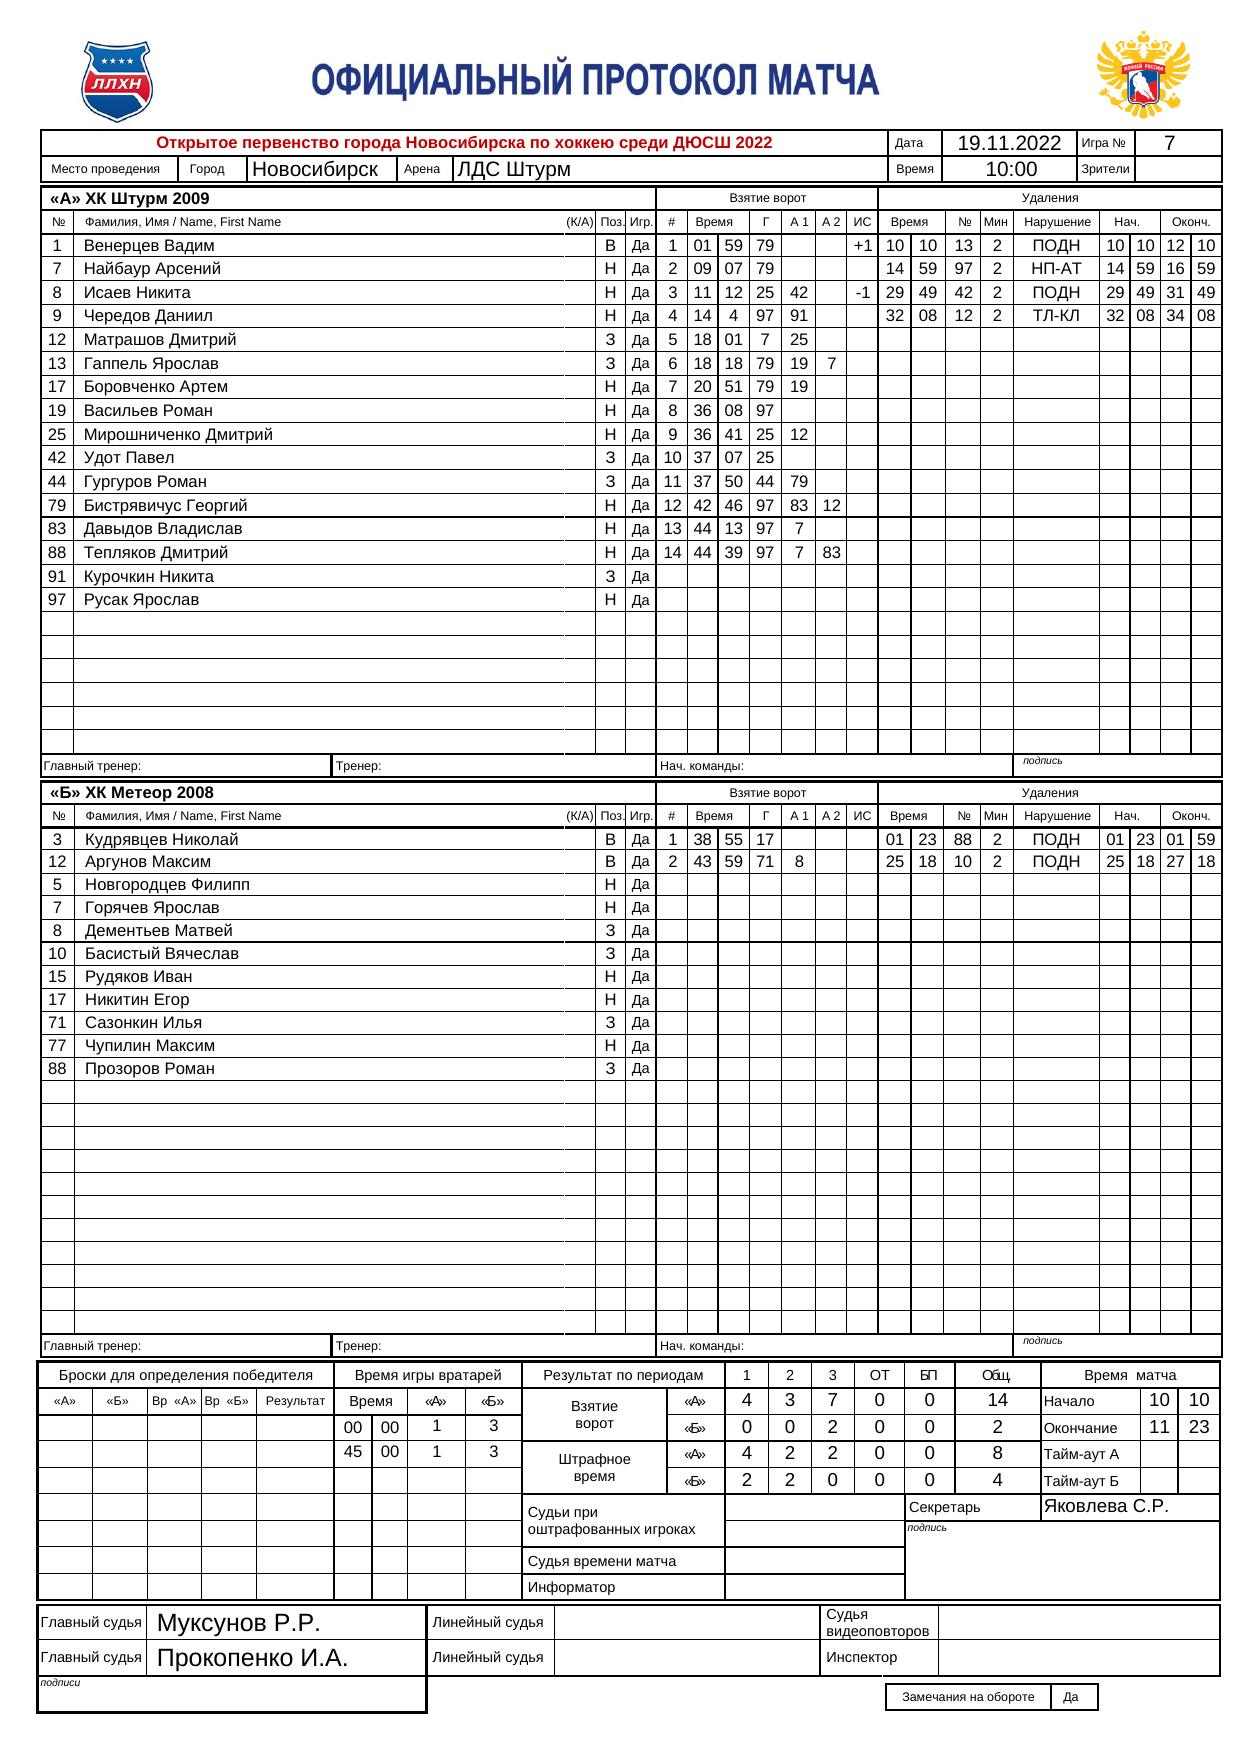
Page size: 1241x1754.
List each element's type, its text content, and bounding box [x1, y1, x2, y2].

table_cell [1100, 1242, 1129, 1264]
table_cell [1014, 1311, 1099, 1333]
table_cell [1014, 423, 1099, 445]
table_cell [408, 1574, 465, 1599]
table_cell подпись [1014, 1335, 1221, 1356]
table_cell [847, 989, 877, 1011]
table_cell [750, 896, 781, 918]
table_cell «А» [668, 1442, 724, 1467]
table_cell 39 [719, 541, 749, 564]
table_cell [1014, 399, 1099, 422]
table_header 3 [812, 1363, 854, 1387]
table_cell 8 [956, 1442, 1040, 1467]
table_cell [1161, 612, 1190, 634]
table_cell [1014, 1219, 1099, 1241]
table_cell [816, 423, 846, 445]
table_cell «Б» [668, 1415, 724, 1440]
table_cell Да [626, 470, 655, 493]
table_cell [565, 352, 595, 374]
table_cell [719, 1288, 749, 1310]
table_cell [565, 896, 595, 918]
table_header Да [1052, 1685, 1097, 1709]
table_cell [1161, 399, 1190, 422]
table_cell [750, 874, 781, 895]
table_cell [1161, 494, 1190, 516]
table_cell 1 [42, 235, 73, 256]
table_cell Время [335, 1389, 407, 1413]
table_cell 2 [981, 235, 1013, 256]
table_cell [657, 612, 687, 634]
table_cell [202, 1416, 256, 1440]
table_cell [719, 612, 749, 634]
table_cell 07 [719, 446, 749, 469]
table_cell [75, 1196, 564, 1218]
table_cell [596, 707, 625, 729]
table_cell Сазонкин Илья [75, 1012, 564, 1033]
table_cell [688, 1127, 717, 1149]
table_cell [42, 636, 73, 658]
table_cell [750, 1242, 781, 1264]
table_cell 20 [688, 376, 717, 398]
table_cell 97 [42, 588, 73, 611]
table_cell [981, 707, 1013, 729]
table_cell [782, 399, 815, 422]
table_cell [1192, 328, 1221, 351]
table_cell [946, 446, 980, 469]
table_cell [912, 636, 945, 658]
table_cell 55 [719, 829, 749, 849]
table_cell Да [626, 518, 655, 540]
table_cell 01 [688, 235, 717, 256]
table_cell 71 [42, 1012, 74, 1033]
table_cell [565, 850, 595, 872]
table_cell [565, 920, 595, 941]
table_cell [981, 588, 1013, 611]
table_cell [1014, 1242, 1099, 1264]
table_cell [565, 612, 595, 634]
table_cell [912, 352, 945, 374]
table_cell [847, 896, 877, 918]
table_cell Главный тренер: [42, 755, 330, 776]
table_cell 11 [657, 470, 687, 493]
table_cell [408, 1494, 465, 1520]
table_cell [148, 1574, 201, 1599]
table_cell [257, 1574, 333, 1599]
table_cell 0 [726, 1415, 768, 1440]
table_cell [782, 943, 815, 964]
table_cell 8 [782, 850, 815, 872]
table_cell [1161, 352, 1190, 374]
table_cell 17 [42, 989, 74, 1011]
table_cell [1161, 1242, 1190, 1264]
table_cell 13 [946, 235, 980, 256]
table_cell [750, 612, 781, 634]
table_cell Венерцев Вадим [74, 235, 564, 256]
table_cell [782, 1173, 815, 1195]
table_cell [565, 966, 595, 987]
table_cell Место проведения [42, 157, 177, 181]
table_cell [912, 1012, 943, 1033]
table_cell [816, 1081, 846, 1103]
table_cell [1192, 565, 1221, 587]
table_cell Мирошниченко Дмитрий [74, 423, 564, 445]
table_cell [1161, 446, 1190, 469]
table_cell [565, 518, 595, 540]
table_cell [1192, 659, 1221, 682]
table_cell [816, 943, 846, 964]
table_cell [750, 1081, 781, 1103]
table_cell Да [626, 1012, 655, 1033]
table_cell 0 [769, 1415, 811, 1440]
table_cell 7 [782, 541, 815, 564]
table_cell [688, 896, 717, 918]
table_cell Да [626, 328, 655, 351]
table_cell [981, 1196, 1013, 1218]
table_cell 42 [688, 494, 717, 516]
table_cell [565, 730, 595, 753]
table_cell 44 [688, 541, 717, 564]
table_cell Новгородцев Филипп [75, 874, 564, 895]
table_cell 97 [750, 494, 781, 516]
table_cell [1192, 1265, 1221, 1287]
table_cell [981, 612, 1013, 634]
table_cell [565, 1127, 595, 1149]
table_cell 7 [812, 1389, 854, 1413]
table_cell [1100, 1081, 1129, 1103]
table_cell [944, 1104, 980, 1126]
table_cell [847, 683, 877, 706]
table_cell [782, 257, 815, 280]
table_cell 00 [373, 1416, 407, 1440]
table_cell 19 [42, 399, 73, 422]
table_cell [719, 989, 749, 1011]
table_cell Оконч. [1161, 211, 1221, 233]
table_cell [981, 966, 1013, 987]
table_cell [565, 1012, 595, 1033]
table_cell [688, 874, 717, 895]
table_cell Игр. [626, 805, 655, 826]
table_cell [565, 1150, 595, 1172]
table_cell 16 [1161, 257, 1190, 280]
table_cell [42, 1150, 74, 1172]
table_cell [688, 943, 717, 964]
table_cell 79 [750, 257, 781, 280]
table_cell Н [596, 305, 625, 327]
table_cell [912, 707, 945, 729]
table_cell [847, 707, 877, 729]
table_cell [719, 1081, 749, 1103]
table_cell [879, 588, 910, 611]
table_cell [879, 1150, 910, 1172]
table_cell [944, 1242, 980, 1264]
table_cell [1161, 920, 1190, 941]
table_cell [1161, 1012, 1190, 1033]
table_cell [981, 1058, 1013, 1079]
table_cell Результат [257, 1389, 333, 1413]
table_cell 83 [816, 541, 846, 564]
table_cell [879, 920, 910, 941]
table_cell ПОДН [1014, 829, 1099, 849]
table_cell 2 [657, 257, 687, 280]
table_cell Н [596, 257, 625, 280]
table_cell 44 [750, 470, 781, 493]
table_cell [1131, 612, 1160, 634]
table_cell 0 [855, 1389, 904, 1413]
table_cell 29 [879, 281, 910, 303]
table_cell Поз. [596, 211, 625, 233]
table_cell [626, 1219, 655, 1241]
table_cell [373, 1547, 407, 1573]
table_cell 25 [750, 423, 781, 445]
table_cell [688, 1173, 717, 1195]
table_cell № [42, 805, 74, 826]
table_cell [688, 1081, 717, 1103]
table_cell 08 [1131, 305, 1160, 327]
table_cell [1192, 494, 1221, 516]
table_cell [75, 1081, 564, 1103]
table_cell 4 [726, 1442, 768, 1467]
table_cell [1131, 1288, 1160, 1310]
table_cell [1192, 966, 1221, 987]
table_cell [981, 1012, 1013, 1033]
table_cell [944, 1219, 980, 1241]
table_cell «Б» [93, 1389, 147, 1413]
table_cell 19 [782, 352, 815, 374]
table_cell [555, 1640, 819, 1675]
table_cell [847, 494, 877, 516]
table_cell 27 [1161, 850, 1190, 872]
table_cell 08 [1192, 305, 1221, 327]
table_cell В [596, 829, 625, 849]
table_cell Информатор [523, 1575, 724, 1599]
table_cell 59 [1192, 829, 1221, 849]
table_cell [257, 1494, 333, 1520]
table_header Открытое первенство города Новосибирска по хоккею среди ДЮСШ 2022 [42, 131, 887, 155]
table_cell [912, 896, 943, 918]
table_cell [847, 305, 877, 327]
table_cell [1131, 1265, 1160, 1287]
table_cell [782, 1265, 815, 1287]
table_cell [946, 328, 980, 351]
table_cell [782, 659, 815, 682]
table_cell [981, 328, 1013, 351]
table_cell [93, 1547, 147, 1573]
table_cell ИС [847, 211, 877, 233]
table_cell 42 [42, 446, 73, 469]
table_cell [750, 920, 781, 941]
table_cell [1161, 1219, 1190, 1241]
table_cell [1100, 730, 1129, 753]
table_cell [1131, 966, 1160, 987]
table_cell [373, 1521, 407, 1546]
table_cell [944, 1196, 980, 1218]
table_cell [596, 683, 625, 706]
table_cell [816, 636, 846, 658]
table_cell [1100, 966, 1129, 987]
table_cell А 1 [782, 805, 815, 826]
table_cell Да [626, 989, 655, 1011]
table_cell Нач. команды: [657, 1335, 1012, 1356]
table_cell [816, 1219, 846, 1241]
table_cell 79 [42, 494, 73, 516]
table_cell Начало [1042, 1389, 1140, 1413]
table_cell Да [626, 829, 655, 849]
table_cell [39, 1574, 92, 1599]
table_cell 91 [42, 565, 73, 587]
table_cell [847, 352, 877, 374]
table_cell [335, 1521, 371, 1546]
table_cell Найбаур Арсений [74, 257, 564, 280]
table_cell [1131, 494, 1160, 516]
table_cell # [657, 211, 687, 233]
table_cell [847, 376, 877, 398]
table_cell Главный тренер: [42, 1335, 330, 1356]
table_cell [596, 1242, 625, 1264]
table_cell [782, 1035, 815, 1057]
table_cell [782, 636, 815, 658]
table_cell [657, 707, 687, 729]
table_cell [847, 257, 877, 280]
table_cell ИС [847, 805, 877, 826]
table_cell [1100, 1104, 1129, 1126]
table_cell [1192, 399, 1221, 422]
table_cell Басистый Вячеслав [75, 943, 564, 964]
table_cell 7 [42, 896, 74, 918]
table_cell Н [596, 518, 625, 540]
table_cell [879, 1288, 910, 1310]
table_cell Да [626, 281, 655, 303]
table_cell [565, 1081, 595, 1103]
table_cell [596, 1311, 625, 1333]
table_cell [912, 399, 945, 422]
table_cell [944, 1173, 980, 1195]
table_cell [981, 494, 1013, 516]
table_cell 18 [912, 850, 943, 872]
table_cell 25 [1100, 850, 1129, 872]
table_cell [335, 1547, 371, 1573]
table_cell Н [596, 281, 625, 303]
table_cell [816, 707, 846, 729]
table_cell 07 [719, 257, 749, 280]
table_cell 18 [1192, 850, 1221, 872]
table_cell [847, 829, 877, 849]
table_cell Никитин Егор [75, 989, 564, 1011]
table_cell Да [626, 1035, 655, 1057]
table_cell [75, 1219, 564, 1241]
table_cell [202, 1547, 256, 1573]
table_cell Г [750, 211, 781, 233]
table_cell [1192, 1173, 1221, 1195]
table_cell 15 [42, 966, 74, 987]
table_cell [1131, 896, 1160, 918]
table_cell 12 [42, 850, 74, 872]
table_cell [42, 612, 73, 634]
table_cell [1161, 730, 1190, 753]
table_cell [1131, 1012, 1160, 1033]
table_cell [981, 1035, 1013, 1057]
table_cell [816, 920, 846, 941]
table_cell Штрафное время [523, 1442, 666, 1493]
table_cell Время [879, 211, 945, 233]
table_cell ПОДН [1014, 281, 1099, 303]
table_cell [42, 1081, 74, 1103]
table_cell Время [889, 157, 941, 181]
table_cell [74, 707, 564, 729]
table_cell [719, 1035, 749, 1057]
table_cell [657, 1104, 687, 1126]
table_cell [912, 1265, 943, 1287]
table_cell [912, 565, 945, 587]
table_cell «А» [408, 1389, 465, 1413]
table_cell Линейный судья [428, 1606, 554, 1639]
picture [5, 28, 1197, 129]
table_cell [939, 1606, 1219, 1639]
table_cell Главный судья [39, 1640, 146, 1675]
table_cell [1161, 1173, 1190, 1195]
table_cell [1131, 518, 1160, 540]
table_cell [1014, 565, 1099, 587]
table_cell Боровченко Артем [74, 376, 564, 398]
table_cell [1192, 352, 1221, 374]
table_cell 2 [726, 1468, 768, 1493]
table_cell Поз. [596, 805, 625, 826]
table_cell [596, 1288, 625, 1310]
table_cell [657, 1311, 687, 1333]
table_cell [1192, 1242, 1221, 1264]
table_cell [408, 1468, 465, 1493]
table_cell 14 [688, 305, 717, 327]
table_cell [719, 943, 749, 964]
table_cell 36 [688, 399, 717, 422]
table_cell З [596, 943, 625, 964]
table_cell [257, 1521, 333, 1546]
table_cell [912, 494, 945, 516]
table_cell [657, 659, 687, 682]
table_cell [688, 989, 717, 1011]
table_cell [750, 1104, 781, 1126]
table_cell 51 [719, 376, 749, 398]
table_cell Н [596, 874, 625, 895]
table_cell [879, 1104, 910, 1126]
table_cell 1 [657, 829, 687, 849]
table_cell 79 [750, 235, 781, 256]
table_cell [726, 1495, 904, 1520]
table_cell [657, 966, 687, 987]
table_cell Судья видеоповторов [821, 1606, 938, 1639]
table_cell [782, 730, 815, 753]
table_cell [1192, 1196, 1221, 1218]
table_cell 10 [657, 446, 687, 469]
table_cell [719, 730, 749, 753]
table_cell [1161, 874, 1190, 895]
table_cell [1192, 636, 1221, 658]
table_cell 12 [657, 494, 687, 516]
table_cell [626, 612, 655, 634]
table_cell 9 [42, 305, 73, 327]
table_cell [782, 1081, 815, 1103]
table_cell 43 [688, 850, 717, 872]
table_cell [657, 730, 687, 753]
table_cell 10 [1100, 235, 1129, 256]
table_cell [565, 305, 595, 327]
table_cell [565, 257, 595, 280]
table_cell Да [626, 920, 655, 941]
table_cell [75, 1127, 564, 1149]
table_cell [944, 874, 980, 895]
table_cell [816, 376, 846, 398]
table_cell [816, 1311, 846, 1333]
table_cell [782, 829, 815, 849]
table_cell [626, 1173, 655, 1195]
table_cell [148, 1416, 201, 1440]
table_cell [719, 920, 749, 941]
table_cell [816, 1288, 846, 1310]
table_header Общ. [956, 1363, 1040, 1387]
table_cell 1 [657, 235, 687, 256]
table_cell [912, 1288, 943, 1310]
table_cell [847, 612, 877, 634]
table_cell 18 [688, 328, 717, 351]
table_cell [688, 1288, 717, 1310]
table_cell [565, 446, 595, 469]
table_cell [782, 1127, 815, 1149]
table_cell [750, 1265, 781, 1287]
table_cell 13 [719, 518, 749, 540]
table_header Удаления [879, 783, 1221, 803]
table_cell [335, 1574, 371, 1599]
table_cell [596, 1150, 625, 1172]
table_cell [1131, 683, 1160, 706]
table_cell [1014, 470, 1099, 493]
table_cell [657, 989, 687, 1011]
table_cell [596, 1104, 625, 1126]
table_cell Окончание [1042, 1415, 1140, 1440]
table_cell Курочкин Никита [74, 565, 564, 587]
table_cell 4 [719, 305, 749, 327]
table_cell [1014, 896, 1099, 918]
table_cell [816, 1242, 846, 1264]
table_cell 9 [657, 423, 687, 445]
table_cell [1131, 565, 1160, 587]
table_cell НП-АТ [1014, 257, 1099, 280]
table_cell Да [626, 305, 655, 327]
table_header Взятие ворот [657, 783, 877, 803]
table_cell [565, 1058, 595, 1079]
table_cell Линейный судья [428, 1640, 554, 1675]
table_cell [816, 1196, 846, 1218]
table_cell Игр. [626, 211, 655, 233]
table_cell 12 [816, 494, 846, 516]
table_cell 2 [981, 305, 1013, 327]
table_cell Главный судья [39, 1606, 146, 1639]
table_cell [1131, 943, 1160, 964]
table_cell [1161, 966, 1190, 987]
table_cell [1014, 1104, 1099, 1126]
table_cell Зрители [1078, 157, 1134, 181]
table_cell [1131, 588, 1160, 611]
table_cell [816, 1035, 846, 1057]
table_cell [981, 636, 1013, 658]
table_cell [750, 1311, 781, 1333]
table_cell 2 [769, 1442, 811, 1467]
table_cell [565, 399, 595, 422]
table_cell З [596, 328, 625, 351]
table_cell [912, 1058, 943, 1079]
table_cell [657, 1288, 687, 1310]
table_cell [1141, 1468, 1177, 1493]
table_cell Да [626, 376, 655, 398]
table_cell 0 [855, 1468, 904, 1493]
table_cell [1192, 874, 1221, 895]
table_cell [1161, 707, 1190, 729]
table_cell [782, 1311, 815, 1333]
table_cell 12 [42, 328, 73, 351]
table_cell [750, 1012, 781, 1033]
table_cell [1014, 612, 1099, 634]
table_cell [981, 683, 1013, 706]
table_cell [1192, 1104, 1221, 1126]
table_cell Нарушение [1014, 211, 1099, 233]
table_cell Матрашов Дмитрий [74, 328, 564, 351]
table_cell Фамилия, Имя / Name, First Name [75, 805, 565, 826]
table_cell [981, 1265, 1013, 1287]
table_cell 2 [657, 850, 687, 872]
table_cell 08 [719, 399, 749, 422]
table_cell [1014, 943, 1099, 964]
table_cell [719, 1127, 749, 1149]
table_cell [408, 1521, 465, 1546]
table_cell [847, 659, 877, 682]
table_cell 32 [879, 305, 910, 327]
table_cell Тепляков Дмитрий [74, 541, 564, 564]
table_cell 44 [688, 518, 717, 540]
table_cell 2 [981, 829, 1013, 849]
table_cell [816, 850, 846, 872]
table_cell [1100, 328, 1129, 351]
table_cell [981, 423, 1013, 445]
table_cell 0 [855, 1442, 904, 1467]
table_cell [626, 659, 655, 682]
table_cell Вр «Б» [202, 1389, 256, 1413]
table_cell [912, 966, 943, 987]
table_cell [626, 1265, 655, 1287]
table_cell 77 [42, 1035, 74, 1057]
table_cell 25 [782, 328, 815, 351]
table_cell З [596, 1058, 625, 1079]
table_cell З [596, 1012, 625, 1033]
table_cell [1161, 1196, 1190, 1218]
table_cell [719, 966, 749, 987]
table_cell Время [688, 805, 749, 826]
table_cell [981, 352, 1013, 374]
table_cell 12 [1161, 235, 1190, 256]
table_cell [912, 874, 943, 895]
table_cell [626, 1104, 655, 1126]
table_cell Г [750, 805, 781, 826]
table_cell [719, 896, 749, 918]
table_cell 0 [905, 1442, 954, 1467]
table_cell 49 [912, 281, 945, 303]
table_cell [596, 1173, 625, 1195]
table_cell [981, 659, 1013, 682]
table_cell [879, 1058, 910, 1079]
table_cell 14 [956, 1389, 1040, 1413]
table_cell (К/А) [565, 805, 595, 826]
table_cell 19 [782, 376, 815, 398]
table_cell 14 [879, 257, 910, 280]
table_cell [626, 1196, 655, 1218]
table_cell В [596, 235, 625, 256]
table_cell [719, 1265, 749, 1287]
table_cell [879, 541, 910, 564]
table_cell [657, 1127, 687, 1149]
table_cell [981, 1081, 1013, 1103]
table_cell Русак Ярослав [74, 588, 564, 611]
table_cell 2 [981, 257, 1013, 280]
table_cell 71 [750, 850, 781, 872]
table_cell 2 [812, 1442, 854, 1467]
table_cell [847, 1173, 877, 1195]
table_cell 11 [1141, 1415, 1177, 1440]
table_cell Васильев Роман [74, 399, 564, 422]
table_cell [1161, 1150, 1190, 1172]
table_cell [1100, 683, 1129, 706]
table_cell 2 [956, 1415, 1040, 1440]
table_cell [946, 399, 980, 422]
table_cell [782, 612, 815, 634]
table_cell [1014, 494, 1099, 516]
table_cell [1131, 1150, 1160, 1172]
table_cell [626, 730, 655, 753]
table_cell [719, 1311, 749, 1333]
table_cell [42, 1196, 74, 1218]
table_cell Чередов Даниил [74, 305, 564, 327]
table_cell [879, 352, 910, 374]
table_cell [1161, 1104, 1190, 1126]
table_cell 44 [42, 470, 73, 493]
table_cell [981, 943, 1013, 964]
table_cell [565, 1265, 595, 1287]
table_cell 3 [466, 1416, 521, 1440]
table_cell 2 [769, 1468, 811, 1493]
table_cell [657, 588, 687, 611]
table_header Замечания на обороте [887, 1685, 1050, 1709]
table_cell З [596, 920, 625, 941]
table_cell [202, 1521, 256, 1546]
table_cell [1192, 446, 1221, 469]
table_cell [565, 1288, 595, 1310]
table_header Время игры вратарей [335, 1363, 521, 1387]
table_cell Горячев Ярослав [75, 896, 564, 918]
table_cell [912, 1242, 943, 1264]
table_cell Время [688, 211, 749, 233]
table_cell 10:00 [943, 157, 1076, 181]
table_cell [1192, 588, 1221, 611]
table_cell 49 [1131, 281, 1160, 303]
table_cell [750, 1219, 781, 1241]
table_cell [1014, 1150, 1099, 1172]
table_cell [1100, 989, 1129, 1011]
table_cell [1179, 1468, 1219, 1493]
table_cell З [596, 352, 625, 374]
table_cell [75, 1173, 564, 1195]
table_cell [750, 943, 781, 964]
table_cell [1161, 541, 1190, 564]
table_cell [1014, 446, 1099, 469]
table_cell [565, 541, 595, 564]
table_cell [335, 1494, 371, 1520]
table_cell [42, 707, 73, 729]
table_cell [946, 376, 980, 398]
table_cell 13 [42, 352, 73, 374]
table_cell [688, 659, 717, 682]
table_cell [750, 1035, 781, 1057]
table_cell [257, 1468, 333, 1493]
table_cell [373, 1574, 407, 1599]
table_cell [912, 1219, 943, 1241]
table_cell [75, 1265, 564, 1287]
table_cell [782, 1104, 815, 1126]
table_cell [688, 707, 717, 729]
table_cell [816, 588, 846, 611]
table_cell [565, 1104, 595, 1126]
table_cell [1100, 659, 1129, 682]
table_cell 31 [1161, 281, 1190, 303]
table_cell 18 [1131, 850, 1160, 872]
table_cell [1192, 730, 1221, 753]
table_cell [1192, 683, 1221, 706]
table_cell [816, 1012, 846, 1033]
table_cell [847, 730, 877, 753]
table_cell Муксунов Р.Р. [147, 1606, 425, 1639]
table_cell [565, 423, 595, 445]
table_cell [719, 1104, 749, 1126]
table_cell [1192, 1012, 1221, 1033]
table_cell [1161, 1035, 1190, 1057]
table_cell [1100, 612, 1129, 634]
table_cell З [596, 565, 625, 587]
table_cell [946, 707, 980, 729]
table_cell 2 [981, 281, 1013, 303]
table_cell ПОДН [1014, 235, 1099, 256]
table_cell 38 [688, 829, 717, 849]
table_cell [565, 683, 595, 706]
table_cell [1131, 1081, 1160, 1103]
table_cell [1161, 943, 1190, 964]
table_cell А 2 [816, 211, 846, 233]
table_cell [912, 1311, 943, 1333]
table_cell 97 [750, 399, 781, 422]
table_cell [42, 730, 73, 753]
table_cell [688, 1058, 717, 1079]
table_cell [719, 588, 749, 611]
table_cell [93, 1494, 147, 1520]
table_cell [816, 446, 846, 469]
table_cell [1131, 1242, 1160, 1264]
table_cell [565, 707, 595, 729]
table_cell [148, 1547, 201, 1573]
table_cell [847, 1219, 877, 1241]
table_cell [657, 1058, 687, 1079]
table_cell 10 [944, 850, 980, 872]
table_cell 6 [657, 352, 687, 374]
table_cell [912, 1104, 943, 1126]
table_cell [202, 1468, 256, 1493]
table_cell ПОДН [1014, 850, 1099, 872]
table_cell [565, 1219, 595, 1241]
table_cell [719, 565, 749, 587]
table_cell [565, 494, 595, 516]
table_cell 3 [769, 1389, 811, 1413]
table_cell 01 [719, 328, 749, 351]
table_cell [1014, 1173, 1099, 1195]
table_cell [782, 446, 815, 469]
table_cell [626, 1242, 655, 1264]
table_cell [688, 1196, 717, 1218]
table_cell [816, 989, 846, 1011]
table_cell 3 [657, 281, 687, 303]
table_cell 7 [782, 518, 815, 540]
table_cell -1 [847, 281, 877, 303]
table_cell 97 [750, 305, 781, 327]
table_cell [657, 1081, 687, 1103]
table_cell [981, 1104, 1013, 1126]
table_cell [93, 1416, 147, 1440]
table_cell 36 [688, 423, 717, 445]
table_cell [879, 730, 910, 753]
table_cell [946, 470, 980, 493]
table_cell [688, 612, 717, 634]
table_cell [879, 659, 910, 682]
table_cell Аргунов Максим [75, 850, 564, 872]
table_cell [912, 423, 945, 445]
table_cell [782, 1219, 815, 1241]
table_cell [879, 874, 910, 895]
table_cell [1131, 399, 1160, 422]
table_cell [202, 1494, 256, 1520]
table_cell [1100, 352, 1129, 374]
table_cell Н [596, 423, 625, 445]
table_cell [1136, 157, 1221, 181]
table_cell [1100, 1288, 1129, 1310]
table_cell [39, 1494, 92, 1520]
table_cell [93, 1521, 147, 1546]
table_cell [981, 518, 1013, 540]
table_cell [750, 683, 781, 706]
table_cell [946, 683, 980, 706]
table_cell [565, 376, 595, 398]
table_cell [1131, 1173, 1160, 1195]
table_cell [847, 446, 877, 469]
table_cell [42, 1288, 74, 1310]
table_cell Да [626, 541, 655, 564]
table_cell [944, 1127, 980, 1149]
table_cell [93, 1574, 147, 1599]
table_cell [1192, 707, 1221, 729]
table_cell Нач. команды: [657, 755, 1012, 776]
table_cell Бистрявичус Георгий [74, 494, 564, 516]
table_cell [1131, 328, 1160, 351]
table_cell [1192, 1219, 1221, 1241]
table_cell [879, 966, 910, 987]
table_cell 42 [946, 281, 980, 303]
table_cell [688, 636, 717, 658]
table_cell [1100, 376, 1129, 398]
table_cell [879, 683, 910, 706]
table_cell Фамилия, Имя / Name, First Name [74, 211, 565, 233]
table_cell [847, 1288, 877, 1310]
table_cell [726, 1548, 904, 1573]
table_cell [981, 1150, 1013, 1172]
table_cell [981, 896, 1013, 918]
table_cell [626, 707, 655, 729]
table_cell [466, 1521, 521, 1546]
table_cell 4 [956, 1468, 1040, 1493]
table_cell [1131, 1196, 1160, 1218]
table_cell [688, 588, 717, 611]
table_cell [912, 920, 943, 941]
table_cell [782, 565, 815, 587]
table_cell [782, 707, 815, 729]
table_cell [626, 683, 655, 706]
table_cell [596, 612, 625, 634]
table_cell 12 [946, 305, 980, 327]
table_cell [1014, 1012, 1099, 1033]
table_cell [847, 850, 877, 872]
table_cell [816, 1265, 846, 1287]
table_cell [657, 920, 687, 941]
table_header 7 [1136, 131, 1221, 155]
table_cell [626, 1311, 655, 1333]
table_cell [657, 874, 687, 895]
table_cell [1192, 470, 1221, 493]
table_cell Да [626, 874, 655, 895]
table_cell [657, 896, 687, 918]
table_cell [1014, 376, 1099, 398]
table_cell [1100, 636, 1129, 658]
table_cell [879, 565, 910, 587]
table_cell 59 [1131, 257, 1160, 280]
table_cell 5 [42, 874, 74, 895]
table_cell [688, 1150, 717, 1172]
table_cell Судьи при оштрафованных игроках [523, 1495, 724, 1546]
table_cell [466, 1547, 521, 1573]
table_cell [1100, 446, 1129, 469]
table_cell [42, 1104, 74, 1126]
table_cell [596, 1196, 625, 1218]
table_cell [847, 920, 877, 941]
table_cell [42, 1173, 74, 1195]
table_cell [944, 1035, 980, 1057]
table_cell [847, 1127, 877, 1149]
table_cell [1100, 1012, 1129, 1033]
table_cell Да [626, 850, 655, 872]
table_cell [1131, 659, 1160, 682]
table_cell [657, 943, 687, 964]
table_cell [750, 565, 781, 587]
table_cell [847, 541, 877, 564]
table_cell [981, 565, 1013, 587]
table_cell [944, 1311, 980, 1333]
table_cell 10 [1179, 1389, 1219, 1413]
table_cell [148, 1468, 201, 1493]
table_cell Мин [981, 211, 1013, 233]
table_cell [981, 376, 1013, 398]
table_cell [750, 1127, 781, 1149]
table_cell [42, 1127, 74, 1149]
table_cell [782, 235, 815, 256]
table_cell 8 [42, 281, 73, 303]
table_cell Да [626, 352, 655, 374]
table_cell [879, 989, 910, 1011]
table_cell 0 [812, 1468, 854, 1493]
table_cell [944, 896, 980, 918]
table_cell Дементьев Матвей [75, 920, 564, 941]
table_cell Чупилин Максим [75, 1035, 564, 1057]
table_cell [1131, 1127, 1160, 1149]
table_cell 13 [657, 518, 687, 540]
table_cell [1131, 541, 1160, 564]
table_cell 10 [912, 235, 945, 256]
table_cell [816, 235, 846, 256]
table_cell [946, 423, 980, 445]
table_cell [688, 1104, 717, 1126]
table_cell [944, 920, 980, 941]
table_cell [847, 943, 877, 964]
table_header Дата [889, 131, 941, 155]
table_cell [946, 659, 980, 682]
table_cell 59 [1192, 257, 1221, 280]
table_cell 46 [719, 494, 749, 516]
table_cell [626, 1127, 655, 1149]
table_cell [912, 1196, 943, 1218]
table_cell [847, 966, 877, 987]
table_cell [657, 565, 687, 587]
table_header БП [905, 1363, 954, 1387]
table_cell [565, 874, 595, 895]
table_cell [847, 399, 877, 422]
table_cell [912, 659, 945, 682]
table_cell [1100, 1219, 1129, 1241]
table_cell [1014, 707, 1099, 729]
table_cell [847, 518, 877, 540]
table_cell Да [626, 565, 655, 587]
table_cell [657, 1265, 687, 1287]
table_cell [466, 1494, 521, 1520]
table_cell [148, 1494, 201, 1520]
table_cell [75, 1288, 564, 1310]
table_cell 14 [1100, 257, 1129, 280]
table_cell [1161, 1081, 1190, 1103]
table_cell [257, 1416, 333, 1440]
table_header «А» ХК Штурм 2009 [42, 188, 655, 209]
table_cell Рудяков Иван [75, 966, 564, 987]
table_cell [1131, 1058, 1160, 1079]
table_cell [1100, 518, 1129, 540]
table_cell Город [179, 157, 246, 181]
table_header ОТ [855, 1363, 904, 1387]
table_cell [1192, 1035, 1221, 1057]
table_cell [688, 1311, 717, 1333]
table_cell Да [626, 257, 655, 280]
table_cell [847, 1058, 877, 1079]
table_cell [912, 328, 945, 351]
table_cell [750, 989, 781, 1011]
table_cell Новосибирск [248, 157, 396, 181]
table_cell [816, 565, 846, 587]
table_cell 09 [688, 257, 717, 280]
table_cell Прозоров Роман [75, 1058, 564, 1079]
table_cell [912, 683, 945, 706]
table_cell [782, 920, 815, 941]
table_cell [816, 470, 846, 493]
table_cell 10 [42, 943, 74, 964]
table_cell [981, 1288, 1013, 1310]
table_cell Н [596, 541, 625, 564]
table_header 2 [769, 1363, 811, 1387]
table_cell [1131, 352, 1160, 374]
table_cell З [596, 446, 625, 469]
table_cell 01 [1100, 829, 1129, 849]
table_cell [879, 1012, 910, 1033]
table_cell [1014, 1058, 1099, 1079]
table_cell 88 [42, 541, 73, 564]
table_cell [879, 1081, 910, 1103]
table_cell [879, 636, 910, 658]
table_cell [565, 636, 595, 658]
table_cell [75, 1150, 564, 1172]
table_cell [1161, 1311, 1190, 1333]
table_cell [75, 1104, 564, 1126]
table_cell подпись [1014, 755, 1221, 776]
table_cell [1131, 1311, 1160, 1333]
table_cell [39, 1416, 92, 1440]
table_cell 79 [750, 352, 781, 374]
table_cell 12 [782, 423, 815, 445]
table_cell 0 [905, 1468, 954, 1493]
table_cell [816, 966, 846, 987]
table_header Результат по периодам [523, 1363, 724, 1387]
table_cell [74, 659, 564, 682]
table_cell [816, 612, 846, 634]
table_cell Инспектор [821, 1640, 938, 1675]
table_cell 08 [912, 305, 945, 327]
table_cell [257, 1547, 333, 1573]
table_cell [946, 352, 980, 374]
table_cell [879, 1311, 910, 1333]
table_cell [782, 874, 815, 895]
table_cell 10 [1141, 1389, 1177, 1413]
table_cell [1100, 588, 1129, 611]
table_cell [981, 1219, 1013, 1241]
table_cell Мин [981, 805, 1013, 826]
table_cell [596, 636, 625, 658]
table_cell [816, 328, 846, 351]
table_cell 59 [719, 850, 749, 872]
table_cell [257, 1441, 333, 1467]
table_cell 25 [879, 850, 910, 872]
table_cell [726, 1521, 904, 1546]
table_cell 1 [408, 1416, 465, 1440]
table_cell [373, 1468, 407, 1493]
table_cell [816, 518, 846, 540]
table_cell [657, 1242, 687, 1264]
table_header «Б» ХК Метеор 2008 [42, 783, 655, 803]
table_cell [816, 1058, 846, 1079]
table_cell 3 [466, 1441, 521, 1467]
table_cell [596, 1081, 625, 1103]
table_cell [565, 328, 595, 351]
table_cell [879, 1265, 910, 1287]
table_cell Арена [398, 157, 452, 181]
table_cell Вр «А» [148, 1389, 201, 1413]
table_cell 01 [1161, 829, 1190, 849]
table_cell [565, 470, 595, 493]
table_cell [944, 1288, 980, 1310]
table_cell [1131, 989, 1160, 1011]
table_cell [75, 1311, 564, 1333]
table_cell [782, 1150, 815, 1172]
table_cell [981, 1242, 1013, 1264]
table_cell [879, 470, 910, 493]
table_cell [879, 423, 910, 445]
table_cell [39, 1547, 92, 1573]
table_cell [1131, 423, 1160, 445]
table_cell [373, 1494, 407, 1520]
table_cell [93, 1441, 147, 1467]
table_cell 12 [719, 281, 749, 303]
table_cell 79 [782, 470, 815, 493]
table_cell [74, 636, 564, 658]
table_cell [912, 588, 945, 611]
table_cell Н [596, 399, 625, 422]
table_cell [847, 1196, 877, 1218]
table_cell [688, 1035, 717, 1057]
table_cell [847, 1311, 877, 1333]
table_cell [565, 943, 595, 964]
table_cell [750, 966, 781, 987]
table_cell [879, 943, 910, 964]
table_cell [1014, 683, 1099, 706]
table_cell Да [626, 588, 655, 611]
table_header 1 [726, 1363, 768, 1387]
table_cell [1161, 1127, 1190, 1149]
table_cell [946, 588, 980, 611]
table_cell Исаев Никита [74, 281, 564, 303]
table_cell Время [879, 805, 943, 826]
table_cell [565, 989, 595, 1011]
table_cell [1131, 707, 1160, 729]
table_cell Да [626, 896, 655, 918]
table_cell [981, 399, 1013, 422]
table_cell 4 [657, 305, 687, 327]
table_cell [1131, 1104, 1160, 1126]
table_cell [816, 730, 846, 753]
table_cell подпись [906, 1522, 1219, 1599]
table_cell [782, 1012, 815, 1033]
table_cell [719, 1173, 749, 1195]
table_cell [981, 920, 1013, 941]
table_cell [1014, 1035, 1099, 1057]
table_cell [879, 1127, 910, 1149]
table_cell [816, 1104, 846, 1126]
table_cell [879, 1035, 910, 1057]
table_cell [847, 328, 877, 351]
table_cell [408, 1547, 465, 1573]
table_cell Нач. [1100, 805, 1160, 826]
table_cell [782, 896, 815, 918]
table_cell 0 [905, 1389, 954, 1413]
table_cell [847, 1081, 877, 1103]
table_cell [912, 470, 945, 493]
table_cell № [42, 211, 73, 233]
table_cell 17 [750, 829, 781, 849]
table_cell [1161, 659, 1190, 682]
table_cell [847, 1012, 877, 1033]
table_cell [75, 1242, 564, 1264]
table_cell [688, 730, 717, 753]
table_cell [1014, 328, 1099, 351]
table_cell [719, 1150, 749, 1172]
table_cell [1014, 989, 1099, 1011]
table_cell 79 [750, 376, 781, 398]
table_cell [1192, 1288, 1221, 1310]
table_cell [719, 707, 749, 729]
table_cell [719, 1242, 749, 1264]
table_cell [1161, 1058, 1190, 1079]
table_cell [1192, 518, 1221, 540]
table_cell 34 [1161, 305, 1190, 327]
table_cell [726, 1575, 904, 1599]
table_cell [1014, 541, 1099, 564]
table_cell [1014, 1196, 1099, 1218]
table_cell А 1 [782, 211, 815, 233]
table_cell [74, 730, 564, 753]
table_cell [1192, 896, 1221, 918]
table_cell 2 [812, 1415, 854, 1440]
table_cell 83 [782, 494, 815, 516]
table_cell [1161, 376, 1190, 398]
table_cell [1100, 874, 1129, 895]
table_cell [688, 565, 717, 587]
table_cell [1161, 565, 1190, 587]
table_cell [946, 518, 980, 540]
table_cell 2 [981, 850, 1013, 872]
table_cell [1100, 1127, 1129, 1149]
table_cell [74, 683, 564, 706]
table_cell [847, 1265, 877, 1287]
table_cell Яковлева С.Р. [1042, 1495, 1219, 1520]
table_cell [847, 874, 877, 895]
table_cell 10 [1192, 235, 1221, 256]
table_cell [879, 376, 910, 398]
table_cell [42, 1219, 74, 1241]
table_cell [1131, 446, 1160, 469]
table_cell подписи [39, 1677, 425, 1711]
table_cell [596, 1127, 625, 1149]
table_cell [912, 943, 943, 964]
table_cell [93, 1468, 147, 1493]
table_header 19.11.2022 [943, 131, 1076, 155]
table_cell [202, 1574, 256, 1599]
table_cell 37 [688, 446, 717, 469]
table_cell 5 [657, 328, 687, 351]
table_cell [565, 1242, 595, 1264]
table_cell [42, 683, 73, 706]
table_cell [1100, 565, 1129, 587]
table_cell 00 [373, 1441, 407, 1467]
table_cell Н [596, 896, 625, 918]
table_cell [750, 1173, 781, 1195]
table_cell Да [626, 1058, 655, 1079]
table_cell Да [626, 966, 655, 987]
table_cell [1179, 1441, 1219, 1467]
table_cell 32 [1100, 305, 1129, 327]
table_cell [1161, 989, 1190, 1011]
table_cell [688, 966, 717, 987]
table_cell [879, 494, 910, 516]
table_cell [981, 730, 1013, 753]
table_cell [816, 1127, 846, 1149]
table_cell 49 [1192, 281, 1221, 303]
table_cell [750, 636, 781, 658]
table_cell [565, 659, 595, 682]
table_cell [1014, 636, 1099, 658]
table_cell [912, 1127, 943, 1149]
table_cell [565, 1311, 595, 1333]
table_cell 10 [1131, 235, 1160, 256]
table_cell Нарушение [1014, 805, 1099, 826]
table_cell [912, 612, 945, 634]
table_cell Тренер: [333, 1335, 655, 1356]
table_header Игра № [1078, 131, 1134, 155]
table_cell 41 [719, 423, 749, 445]
table_cell [555, 1606, 819, 1639]
table_cell 4 [726, 1389, 768, 1413]
table_header Броски для определения победителя [39, 1363, 333, 1387]
table_cell [202, 1441, 256, 1467]
table_cell [1131, 874, 1160, 895]
table_cell Да [626, 399, 655, 422]
table_cell [1131, 730, 1160, 753]
table_cell [1192, 920, 1221, 941]
table_cell № [946, 211, 980, 233]
table_cell [1192, 989, 1221, 1011]
table_cell [750, 730, 781, 753]
table_cell [879, 518, 910, 540]
table_cell [719, 636, 749, 658]
table_cell [657, 1173, 687, 1195]
table_cell [719, 659, 749, 682]
table_cell [981, 1127, 1013, 1149]
table_cell [816, 305, 846, 327]
table_cell [1161, 896, 1190, 918]
table_cell [816, 683, 846, 706]
table_cell 88 [42, 1058, 74, 1079]
table_cell Секретарь [906, 1495, 1040, 1520]
table_cell # [657, 805, 687, 826]
table_cell [912, 730, 945, 753]
table_cell 37 [688, 470, 717, 493]
table_cell [657, 1219, 687, 1241]
table_header Время матча [1042, 1363, 1219, 1387]
table_cell [719, 1219, 749, 1241]
table_cell [565, 1196, 595, 1218]
table_cell Взятие ворот [523, 1389, 666, 1440]
table_cell [42, 1242, 74, 1264]
table_cell [816, 281, 846, 303]
table_cell [1014, 659, 1099, 682]
table_cell [657, 1196, 687, 1218]
table_cell [782, 588, 815, 611]
table_cell [42, 1311, 74, 1333]
table_cell [883, 1677, 1220, 1681]
table_cell [847, 588, 877, 611]
table_cell [1131, 376, 1160, 398]
table_cell [565, 281, 595, 303]
table_cell [1192, 1081, 1221, 1103]
table_cell [74, 612, 564, 634]
table_cell [816, 1150, 846, 1172]
table_cell [1192, 1127, 1221, 1149]
table_cell [1014, 1127, 1099, 1149]
table_cell [1192, 376, 1221, 398]
table_cell [944, 1012, 980, 1033]
table_cell [626, 1081, 655, 1103]
table_cell [657, 1035, 687, 1057]
table_cell (К/А) [565, 211, 595, 233]
table_cell [1014, 966, 1099, 987]
table_cell 0 [905, 1415, 954, 1440]
table_cell [816, 874, 846, 895]
table_cell [719, 683, 749, 706]
table_cell [847, 636, 877, 658]
table_cell [1161, 588, 1190, 611]
table_cell 7 [657, 376, 687, 398]
table_cell [335, 1468, 371, 1493]
table_cell [879, 1219, 910, 1241]
table_cell [466, 1468, 521, 1493]
table_cell [879, 896, 910, 918]
table_cell [39, 1441, 92, 1467]
table_cell 59 [719, 235, 749, 256]
table_cell [148, 1521, 201, 1546]
table_cell [1014, 1265, 1099, 1287]
table_cell 1 [408, 1441, 465, 1467]
table_cell [1100, 707, 1129, 729]
table_cell [750, 1288, 781, 1310]
table_cell [1100, 1173, 1129, 1195]
table_cell [750, 588, 781, 611]
table_cell [912, 1081, 943, 1103]
table_cell [1100, 896, 1129, 918]
table_cell [626, 1288, 655, 1310]
table_cell [944, 989, 980, 1011]
table_cell [782, 989, 815, 1011]
table_cell [565, 1035, 595, 1057]
table_cell 18 [688, 352, 717, 374]
table_cell [750, 1150, 781, 1172]
table_cell 18 [719, 352, 749, 374]
table_cell А 2 [816, 805, 846, 826]
table_cell [816, 399, 846, 422]
table_cell [1014, 730, 1099, 753]
table_cell [688, 1012, 717, 1033]
table_cell [1014, 874, 1099, 895]
table_cell Нач. [1100, 211, 1160, 233]
table_cell [847, 1150, 877, 1172]
table_cell [1100, 1265, 1129, 1287]
table_cell 42 [782, 281, 815, 303]
table_cell 83 [42, 518, 73, 540]
table_cell [1131, 470, 1160, 493]
table_cell [1161, 423, 1190, 445]
table_cell 8 [42, 920, 74, 941]
table_cell [1131, 920, 1160, 941]
table_cell [1100, 1150, 1129, 1172]
table_cell [1192, 541, 1221, 564]
table_cell [847, 423, 877, 445]
table_cell [847, 1035, 877, 1057]
table_cell [944, 966, 980, 987]
table_cell Н [596, 989, 625, 1011]
table_cell [946, 541, 980, 564]
table_cell [1161, 636, 1190, 658]
table_cell [981, 989, 1013, 1011]
table_cell 97 [946, 257, 980, 280]
table_cell [1100, 1311, 1129, 1333]
table_cell 91 [782, 305, 815, 327]
table_cell [1100, 1035, 1129, 1057]
table_cell [912, 518, 945, 540]
table_cell Кудрявцев Николай [75, 829, 564, 849]
table_cell [1100, 943, 1129, 964]
table_cell [1161, 1288, 1190, 1310]
table_cell [565, 588, 595, 611]
table_cell Тайм-аут Б [1042, 1468, 1140, 1493]
table_cell [1014, 518, 1099, 540]
table_cell Да [626, 446, 655, 469]
table_cell «А» [39, 1389, 92, 1413]
table_cell [1161, 328, 1190, 351]
table_cell [750, 1058, 781, 1079]
table_cell [1192, 943, 1221, 964]
table_cell [719, 1012, 749, 1033]
table_cell 8 [657, 399, 687, 422]
table_cell [42, 1265, 74, 1287]
table_cell 10 [879, 235, 910, 256]
table_cell 7 [750, 328, 781, 351]
table_cell [782, 1196, 815, 1218]
table_cell [981, 1173, 1013, 1195]
table_cell [657, 1150, 687, 1172]
table_cell [1161, 518, 1190, 540]
table_cell «Б» [668, 1468, 724, 1493]
table_cell [782, 683, 815, 706]
table_cell [981, 541, 1013, 564]
table_cell З [596, 470, 625, 493]
table_cell [816, 896, 846, 918]
table_cell [1131, 1035, 1160, 1057]
table_cell Да [626, 943, 655, 964]
table_cell 25 [42, 423, 73, 445]
table_cell [782, 1242, 815, 1264]
table_cell [596, 730, 625, 753]
table_cell [596, 659, 625, 682]
table_cell [912, 1173, 943, 1195]
table_cell «Б » [466, 1389, 521, 1413]
table_cell [912, 376, 945, 398]
table_cell [879, 1242, 910, 1264]
table_cell [1014, 1081, 1099, 1103]
table_cell [1131, 1219, 1160, 1241]
table_cell [1131, 636, 1160, 658]
table_cell [1014, 352, 1099, 374]
table_cell [596, 1219, 625, 1241]
table_cell [1100, 399, 1129, 422]
table_cell Тренер: [333, 755, 655, 776]
table_cell [946, 636, 980, 658]
table_cell ТЛ-КЛ [1014, 305, 1099, 327]
table_cell [688, 1265, 717, 1287]
table_cell Н [596, 376, 625, 398]
table_cell 50 [719, 470, 749, 493]
table_cell Прокопенко И.А. [147, 1640, 425, 1675]
table_cell [1100, 494, 1129, 516]
table_cell [1100, 470, 1129, 493]
table_cell [719, 1196, 749, 1218]
table_cell [879, 1173, 910, 1195]
table_cell Да [626, 423, 655, 445]
table_cell 01 [879, 829, 910, 849]
table_cell [981, 874, 1013, 895]
table_cell Оконч. [1161, 805, 1221, 826]
table_cell Да [626, 494, 655, 516]
table_cell [688, 1219, 717, 1241]
table_cell [688, 920, 717, 941]
table_cell [688, 1242, 717, 1264]
table_cell [912, 446, 945, 469]
table_cell [816, 829, 846, 849]
table_cell [847, 1242, 877, 1264]
table_cell 45 [335, 1441, 371, 1467]
table_cell [944, 1058, 980, 1079]
table_cell [565, 829, 595, 849]
table_cell [816, 659, 846, 682]
table_cell 97 [750, 541, 781, 564]
table_cell [912, 1035, 943, 1057]
table_cell [1161, 683, 1190, 706]
table_cell 7 [42, 257, 73, 280]
table_cell 7 [816, 352, 846, 374]
table_cell 11 [688, 281, 717, 303]
table_cell [39, 1521, 92, 1546]
table_cell [879, 707, 910, 729]
table_cell [1192, 612, 1221, 634]
table_cell [688, 683, 717, 706]
table_cell Н [596, 494, 625, 516]
table_cell [1141, 1441, 1177, 1467]
table_cell [946, 565, 980, 587]
table_cell 3 [42, 829, 74, 849]
table_cell [879, 399, 910, 422]
table_cell [42, 659, 73, 682]
table_cell 29 [1100, 281, 1129, 303]
table_cell [750, 1196, 781, 1218]
table_cell 14 [657, 541, 687, 564]
table_cell [565, 235, 595, 256]
table_cell [1100, 1058, 1129, 1079]
table_cell Тайм-аут А [1042, 1441, 1140, 1467]
table_cell [782, 966, 815, 987]
table_cell 25 [750, 281, 781, 303]
table_cell [657, 1012, 687, 1033]
table_cell [879, 446, 910, 469]
table_cell № [944, 805, 980, 826]
table_cell [1161, 470, 1190, 493]
table_cell [782, 1288, 815, 1310]
table_cell [879, 1196, 910, 1218]
table_header Удаления [879, 188, 1221, 209]
table_cell [428, 1677, 882, 1711]
table_cell [939, 1640, 1219, 1675]
table_cell [782, 1058, 815, 1079]
table_cell [1100, 541, 1129, 564]
table_header Взятие ворот [657, 188, 877, 209]
table_cell 59 [912, 257, 945, 280]
table_cell 88 [944, 829, 980, 849]
table_cell [944, 1081, 980, 1103]
table_cell [1192, 1311, 1221, 1333]
table_cell [1014, 588, 1099, 611]
table_cell [912, 989, 943, 1011]
table_cell [565, 565, 595, 587]
table_cell [912, 1150, 943, 1172]
table_cell 17 [42, 376, 73, 398]
table_cell [1192, 423, 1221, 445]
table_cell 23 [1179, 1415, 1219, 1440]
table_cell [944, 1265, 980, 1287]
table_cell В [596, 850, 625, 872]
table_cell [1161, 1265, 1190, 1287]
table_cell [879, 328, 910, 351]
table_cell [1100, 920, 1129, 941]
table_cell [657, 683, 687, 706]
table_cell [596, 1265, 625, 1287]
table_cell [946, 612, 980, 634]
table_cell 00 [335, 1416, 371, 1440]
table_cell [847, 565, 877, 587]
table_cell [1100, 1196, 1129, 1218]
table_cell [847, 1104, 877, 1126]
table_cell [148, 1441, 201, 1467]
table_cell [626, 636, 655, 658]
table_cell [981, 446, 1013, 469]
table_cell [816, 257, 846, 280]
table_cell [626, 1150, 655, 1172]
table_cell «А» [668, 1389, 724, 1413]
table_cell 0 [855, 1415, 904, 1440]
table_cell [944, 1150, 980, 1172]
table_cell [981, 1311, 1013, 1333]
table_cell [466, 1574, 521, 1599]
table_cell [1100, 423, 1129, 445]
table_cell [1099, 1682, 1220, 1711]
table_cell 23 [1131, 829, 1160, 849]
table_cell Удот Павел [74, 446, 564, 469]
table_cell [816, 1173, 846, 1195]
table_cell Гаппель Ярослав [74, 352, 564, 374]
table_cell 23 [912, 829, 943, 849]
table_cell ЛДС Штурм [454, 157, 887, 181]
table_cell Давыдов Владислав [74, 518, 564, 540]
table_cell [1014, 920, 1099, 941]
table_cell Судья времени матча [523, 1548, 724, 1573]
table_cell [565, 1173, 595, 1195]
table_cell Гургуров Роман [74, 470, 564, 493]
table_cell [879, 612, 910, 634]
table_cell [847, 470, 877, 493]
table_cell [719, 874, 749, 895]
table_cell [1192, 1150, 1221, 1172]
table_cell Да [626, 235, 655, 256]
table_cell [1014, 1288, 1099, 1310]
table_cell [946, 730, 980, 753]
table_cell +1 [847, 235, 877, 256]
table_cell Н [596, 588, 625, 611]
table_cell Н [596, 1035, 625, 1057]
table_cell [39, 1468, 92, 1493]
table_cell [946, 494, 980, 516]
table_cell Н [596, 966, 625, 987]
table_cell [750, 707, 781, 729]
table_cell [944, 943, 980, 964]
table_cell [657, 636, 687, 658]
table_cell [981, 470, 1013, 493]
table_cell [719, 1058, 749, 1079]
table_cell 97 [750, 518, 781, 540]
table_cell [912, 541, 945, 564]
table_cell [1192, 1058, 1221, 1079]
table_cell [750, 659, 781, 682]
table_cell 25 [750, 446, 781, 469]
